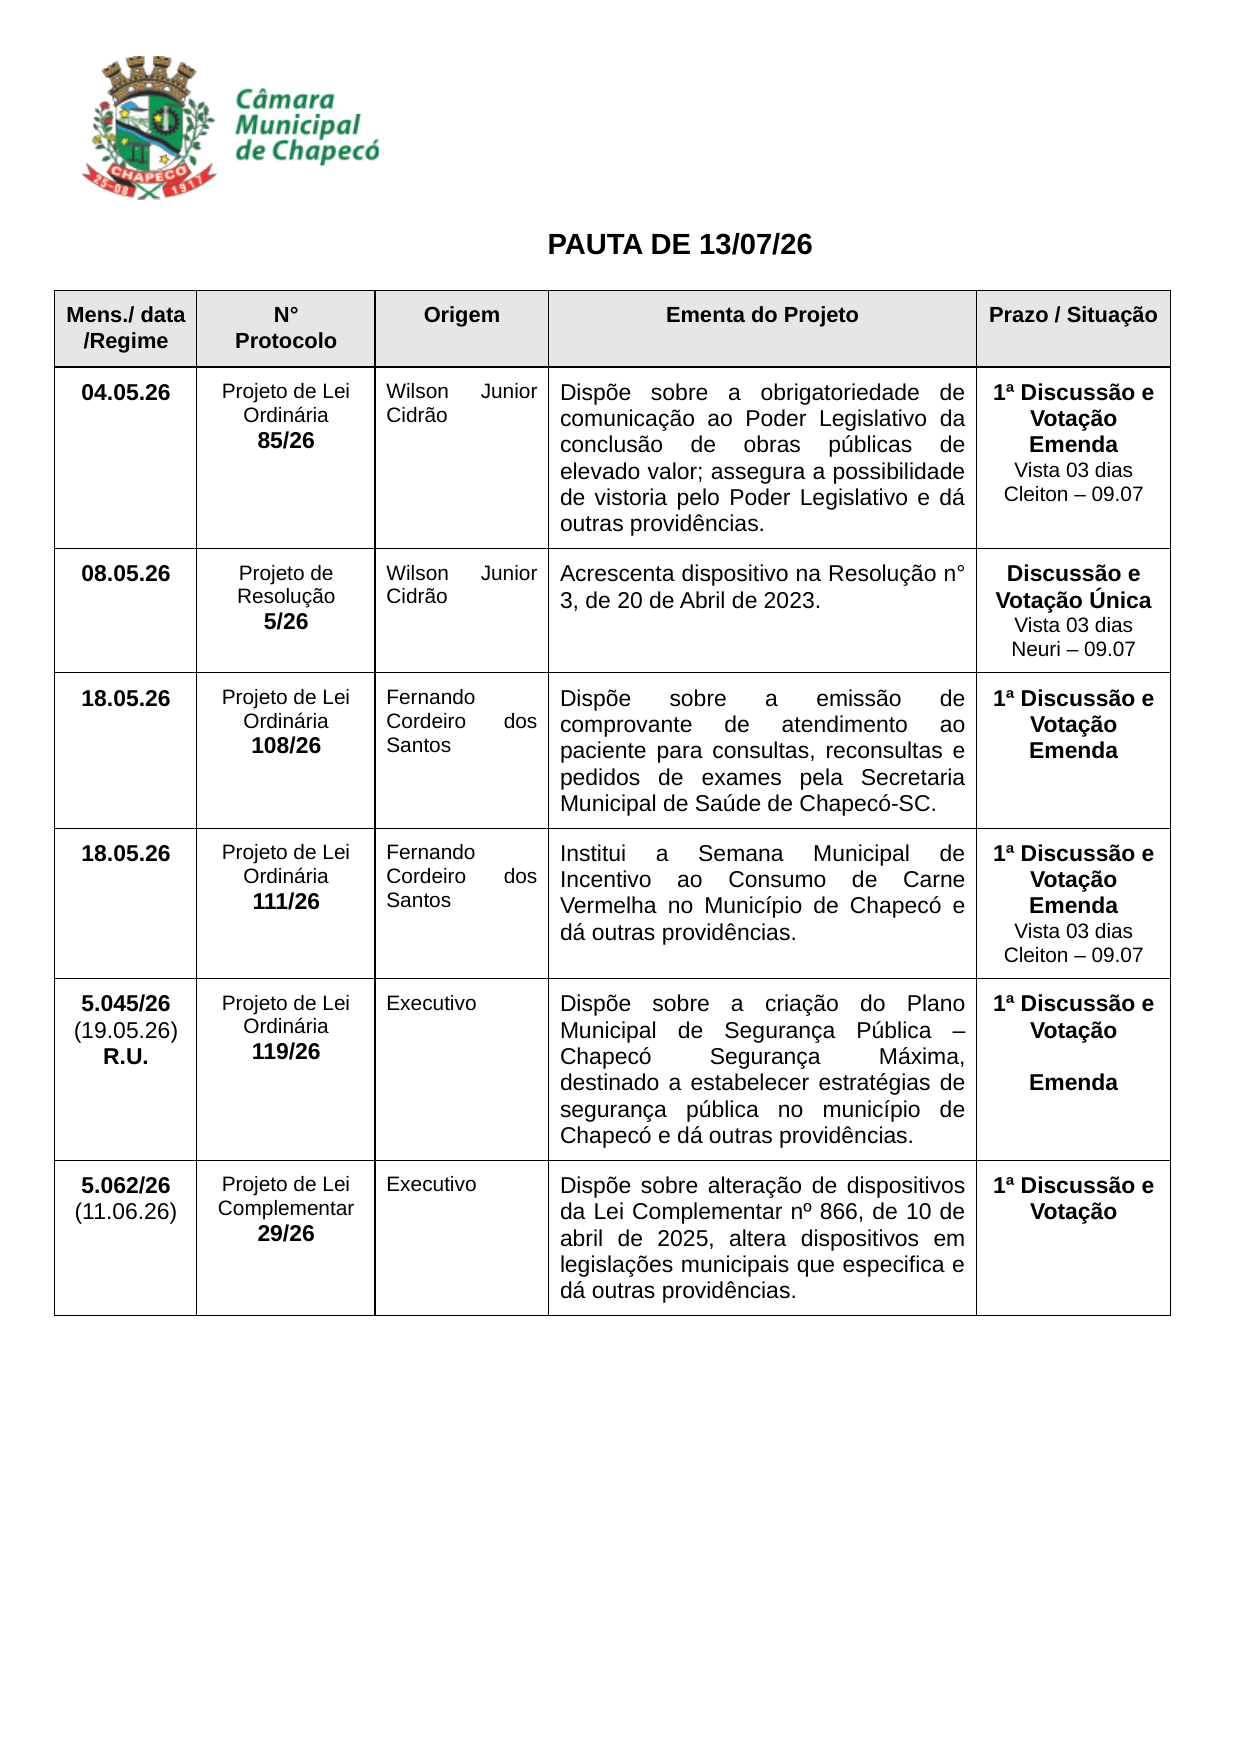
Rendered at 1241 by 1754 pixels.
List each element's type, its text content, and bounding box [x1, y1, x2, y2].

table_header Origem [376, 291, 548, 366]
table_cell Institui a Semana Municipal de Incentivo ao Consumo de Carne Vermelha no Município de Chapecó e dá outras providências. [549, 829, 976, 978]
table_cell 18.05.26 [55, 829, 196, 978]
table_header N° Protocolo [197, 291, 374, 366]
table_cell Projeto de Lei Ordinária 111/26 [197, 829, 374, 978]
table_header Mens./ data /Regime [55, 291, 196, 366]
table_cell 1ª Discussão e Votação Emenda [977, 979, 1170, 1160]
table_cell 04.05.26 [55, 368, 196, 548]
table_cell Wilson Junior Cidrão [376, 549, 548, 672]
table_cell Executivo [376, 1161, 548, 1315]
table_cell Fernando Cordeiro dos Santos [376, 673, 548, 827]
table_cell Projeto de Resolução 5/26 [197, 549, 374, 672]
table_cell Acrescenta dispositivo na Resolução n° 3, de 20 de Abril de 2023. [549, 549, 976, 672]
table_cell Dispõe sobre a criação do Plano Municipal de Segurança Pública – Chapecó Segurança Máxima, destinado a estabelecer estratégias de segurança pública no município de Chapecó e dá outras providências. [549, 979, 976, 1160]
subtitle PAUTA DE 13/07/26 [215, 227, 1145, 261]
table_cell Dispõe sobre a obrigatoriedade de comunicação ao Poder Legislativo da conclusão de obras públicas de elevado valor; assegura a possibilidade de vistoria pelo Poder Legislativo e dá outras providências. [549, 368, 976, 548]
table_cell Projeto de Lei Complementar 29/26 [197, 1161, 374, 1315]
table_cell Fernando Cordeiro dos Santos [376, 829, 548, 978]
table_cell Projeto de Lei Ordinária 108/26 [197, 673, 374, 827]
table_cell 1ª Discussão e Votação Emenda Vista 03 dias Cleiton – 09.07 [977, 368, 1170, 548]
table_cell Dispõe sobre a emissão de comprovante de atendimento ao paciente para consultas, reconsultas e pedidos de exames pela Secretaria Municipal de Saúde de Chapecó-SC. [549, 673, 976, 827]
table_cell Projeto de Lei Ordinária 119/26 [197, 979, 374, 1160]
table_cell 18.05.26 [55, 673, 196, 827]
table_cell Discussão e Votação Única Vista 03 dias Neuri – 09.07 [977, 549, 1170, 672]
table_cell Projeto de Lei Ordinária 85/26 [197, 368, 374, 548]
table_cell 08.05.26 [55, 549, 196, 672]
table_cell Dispõe sobre alteração de dispositivos da Lei Complementar nº 866, de 10 de abril de 2025, altera dispositivos em legislações municipais que especifica e dá outras providências. [549, 1161, 976, 1315]
table_header Prazo / Situação [977, 291, 1170, 366]
table_cell 5.045/26 (19.05.26) R.U. [55, 979, 196, 1160]
table_header Ementa do Projeto [549, 291, 976, 366]
picture [81, 56, 379, 200]
table_cell Executivo [376, 979, 548, 1160]
table_cell 1ª Discussão e Votação Emenda Vista 03 dias Cleiton – 09.07 [977, 829, 1170, 978]
table_cell 5.062/26 (11.06.26) [55, 1161, 196, 1315]
table_cell Wilson Junior Cidrão [376, 368, 548, 548]
table_cell 1ª Discussão e Votação Emenda [977, 673, 1170, 827]
table_cell 1ª Discussão e Votação [977, 1161, 1170, 1315]
